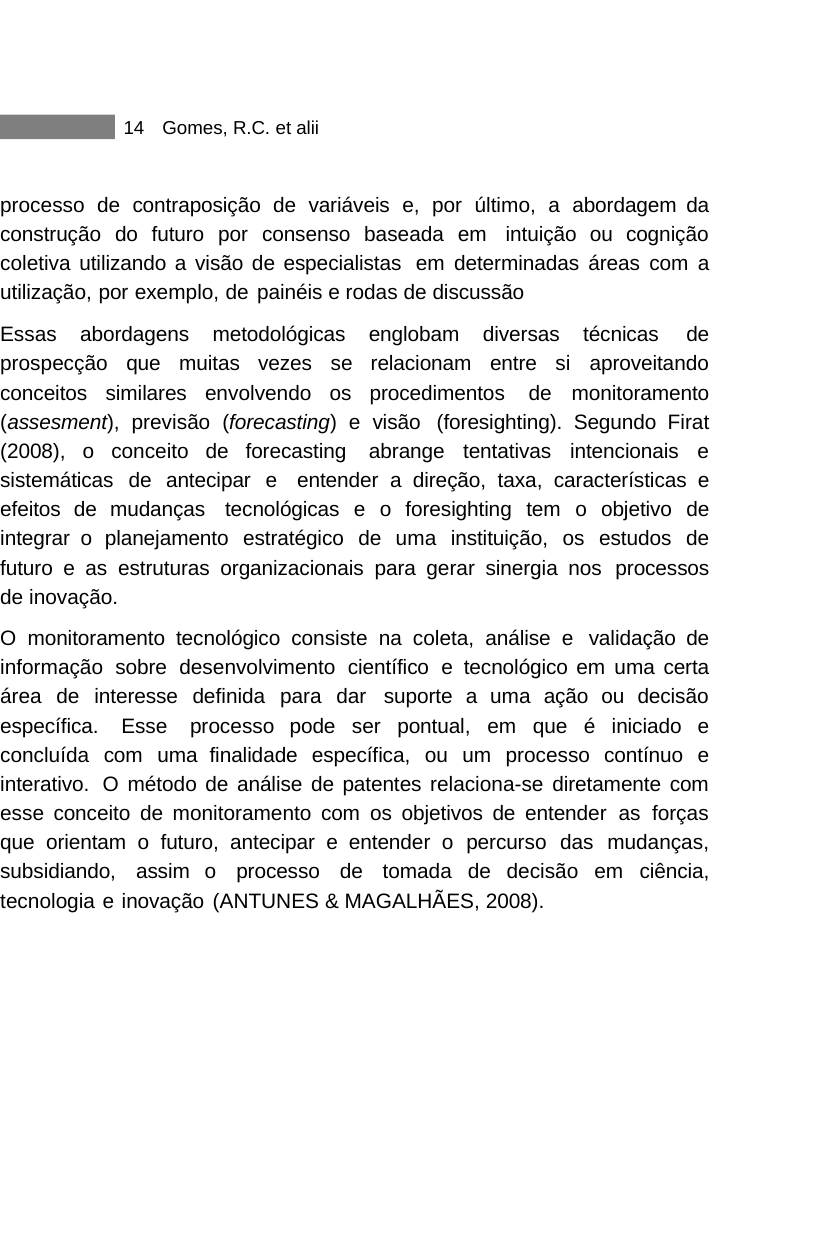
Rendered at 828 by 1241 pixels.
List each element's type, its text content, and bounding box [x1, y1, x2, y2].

text O monitoramento tecnológico consiste na coleta, análise e validação de informação sobre desenvolvimento científico e tecnológico em uma certa área de interesse definida para dar suporte a uma ação ou decisão específica. Esse processo pode ser pontual, em que é iniciado e concluída com uma finalidade específica, ou um processo contínuo e interativo. O método de análise de patentes relaciona-se diretamente com esse conceito de monitoramento com os objetivos de entender as forças que orientam o futuro, antecipar e entender o percurso das mudanças, subsidiando, assim o processo de tomada de decisão em ciência, tecnologia e inovação (ANTUNES & MAGALHÃES, 2008). [0, 626, 709, 913]
text 14 Gomes, R.C. et alii [123, 117, 721, 139]
text processo de contraposição de variáveis e, por último, a abordagem da construção do futuro por consenso baseada em intuição ou cognição coletiva utilizando a visão de especialistas em determinadas áreas com a utilização, por exemplo, de painéis e rodas de discussão [0, 193, 709, 304]
text Essas abordagens metodológicas englobam diversas técnicas de prospecção que muitas vezes se relacionam entre si aproveitando conceitos similares envolvendo os procedimentos de monitoramento (assesment), previsão (forecasting) e visão (foresighting). Segundo Firat (2008), o conceito de forecasting abrange tentativas intencionais e sistemáticas de antecipar e entender a direção, taxa, características e efeitos de mudanças tecnológicas e o foresighting tem o objetivo de integrar o planejamento estratégico de uma instituição, os estudos de futuro e as estruturas organizacionais para gerar sinergia nos processos de inovação. [0, 322, 709, 608]
